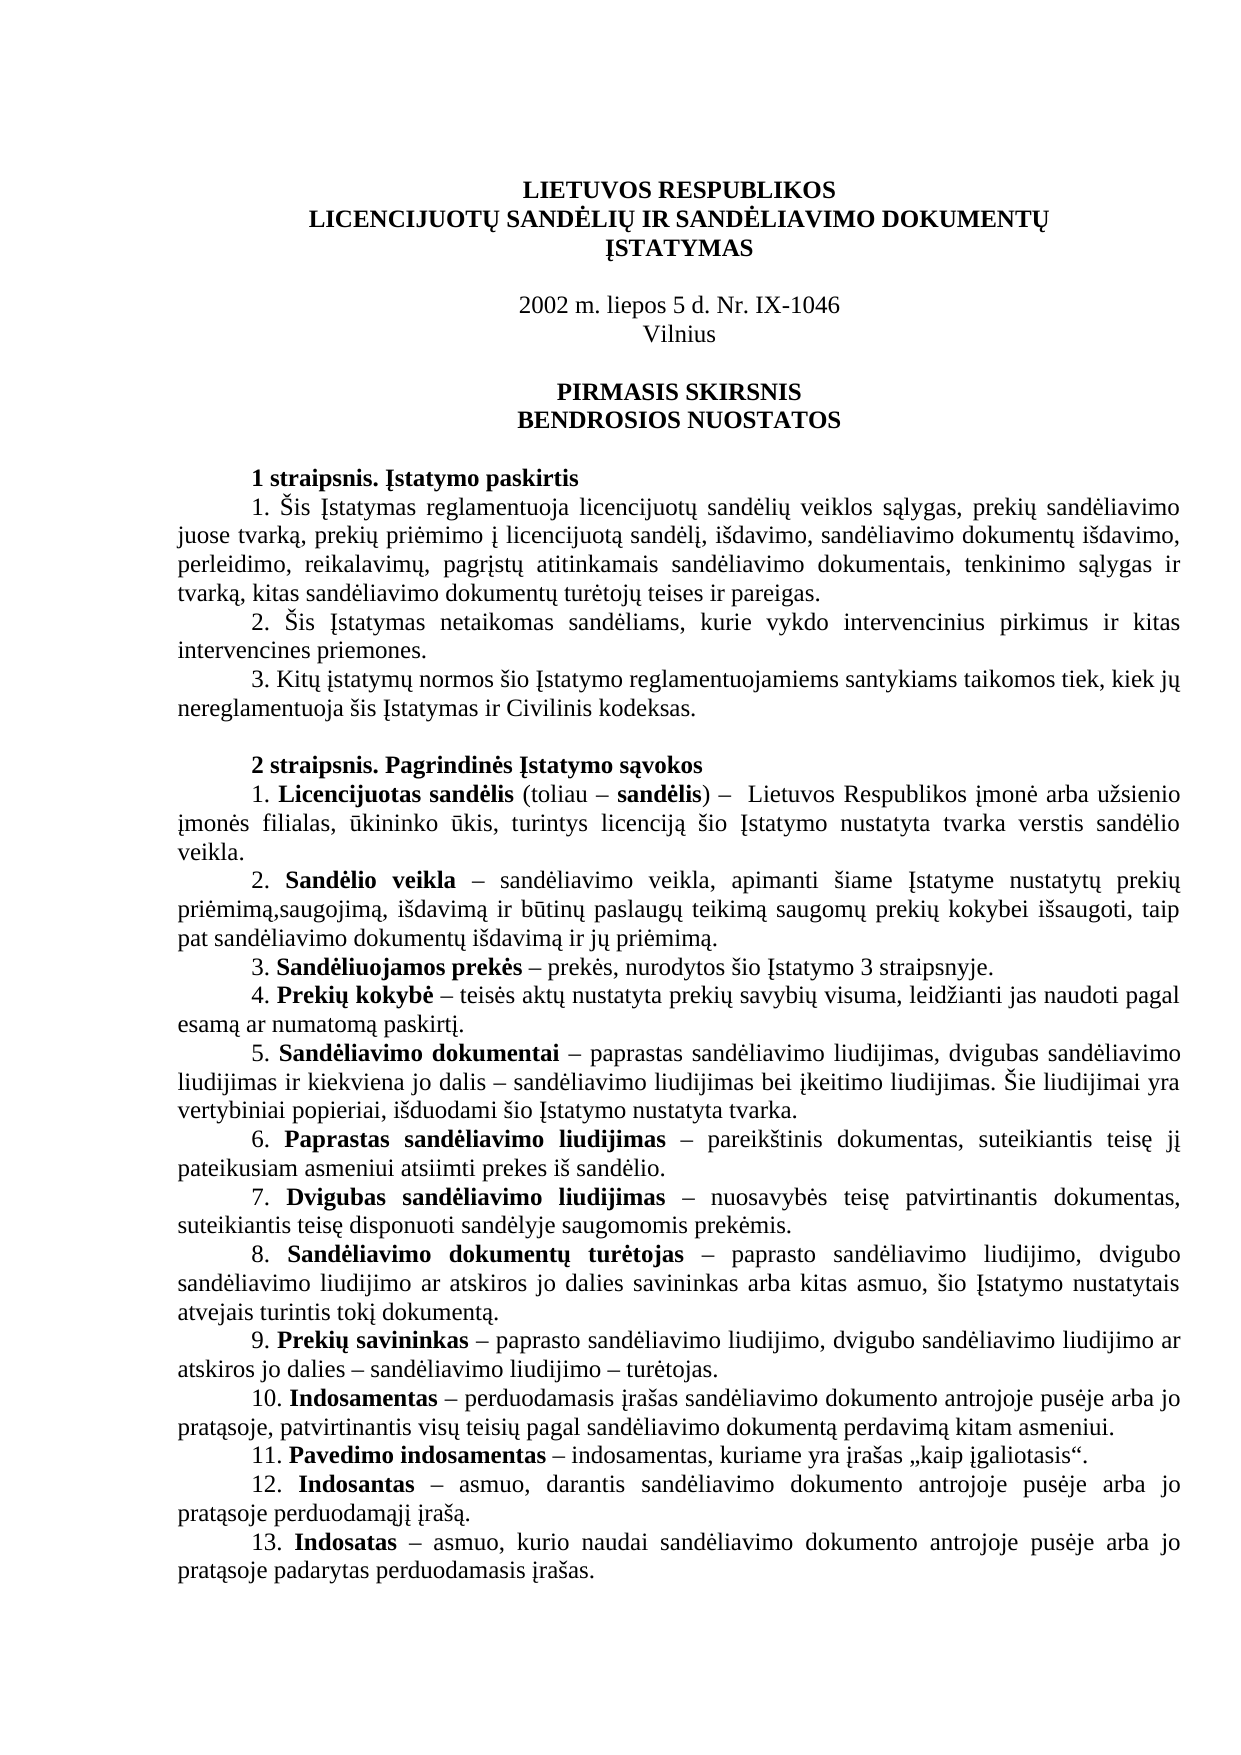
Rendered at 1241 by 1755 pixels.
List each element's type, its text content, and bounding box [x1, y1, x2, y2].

text 12. Indosantas – asmuo, darantis sandėliavimo dokumento antrojoje pusėje arba jo pratąsoje perduodamąjį įrašą. [177, 1469, 1181, 1527]
text 11. Pavedimo indosamentas – indosamentas, kuriame yra įrašas „kaip įgaliotasis“. [177, 1441, 1181, 1469]
text 1. Licencijuotas sandėlis (toliau – sandėlis) – Lietuvos Respublikos įmonė arba užsienio įmonės filialas, ūkininko ūkis, turintys licenciją šio Įstatymo nustatyta tvarka verstis sandėlio veikla. [177, 779, 1181, 866]
text 5. Sandėliavimo dokumentai – paprastas sandėliavimo liudijimas, dvigubas sandėliavimo liudijimas ir kiekviena jo dalis – sandėliavimo liudijimas bei įkeitimo liudijimas. Šie liudijimai yra vertybiniai popieriai, išduodami šio Įstatymo nustatyta tvarka. [177, 1038, 1181, 1124]
text 2002 m. liepos 5 d. Nr. IX-1046 [177, 291, 1181, 319]
text Vilnius [177, 319, 1181, 348]
text 10. Indosamentas – perduodamasis įrašas sandėliavimo dokumento antrojoje pusėje arba jo pratąsoje, patvirtinantis visų teisių pagal sandėliavimo dokumentą perdavimą kitam asmeniui. [177, 1383, 1181, 1441]
text 8. Sandėliavimo dokumentų turėtojas – paprasto sandėliavimo liudijimo, dvigubo sandėliavimo liudijimo ar atskiros jo dalies savininkas arba kitas asmuo, šio Įstatymo nustatytais atvejais turintis tokį dokumentą. [177, 1239, 1181, 1326]
text 2 straipsnis. Pagrindinės Įstatymo sąvokos [177, 751, 1181, 779]
text BENDROSIOS NUOSTATOS [177, 406, 1181, 434]
text 1 straipsnis. Įstatymo paskirtis [177, 463, 1181, 492]
text 7. Dvigubas sandėliavimo liudijimas – nuosavybės teisę patvirtinantis dokumentas, suteikiantis teisę disponuoti sandėlyje saugomomis prekėmis. [177, 1182, 1181, 1239]
text 2. Šis Įstatymas netaikomas sandėliams, kurie vykdo intervencinius pirkimus ir kitas intervencines priemones. [177, 607, 1181, 664]
text PIRMASIS SKIRSNIS [177, 377, 1181, 406]
text 6. Paprastas sandėliavimo liudijimas – pareikštinis dokumentas, suteikiantis teisę jį pateikusiam asmeniui atsiimti prekes iš sandėlio. [177, 1124, 1181, 1182]
text 3. Kitų įstatymų normos šio Įstatymo reglamentuojamiems santykiams taikomos tiek, kiek jų nereglamentuoja šis Įstatymas ir Civilinis kodeksas. [177, 664, 1181, 722]
text 3. Sandėliuojamos prekės – prekės, nurodytos šio Įstatymo 3 straipsnyje. [177, 952, 1181, 981]
text 9. Prekių savininkas – paprasto sandėliavimo liudijimo, dvigubo sandėliavimo liudijimo ar atskiros jo dalies – sandėliavimo liudijimo – turėtojas. [177, 1326, 1181, 1383]
text 1. Šis Įstatymas reglamentuoja licencijuotų sandėlių veiklos sąlygas, prekių sandėliavimo juose tvarką, prekių priėmimo į licencijuotą sandėlį, išdavimo, sandėliavimo dokumentų išdavimo, perleidimo, reikalavimų, pagrįstų atitinkamais sandėliavimo dokumentais, tenkinimo sąlygas ir tvarką, kitas sandėliavimo dokumentų turėtojų teises ir pareigas. [177, 492, 1181, 607]
text 13. Indosatas – asmuo, kurio naudai sandėliavimo dokumento antrojoje pusėje arba jo pratąsoje padarytas perduodamasis įrašas. [177, 1527, 1181, 1584]
text LIETUVOS RESPUBLIKOS LICENCIJUOTŲ SANDĖLIŲ IR SANDĖLIAVIMO DOKUMENTŲ ĮSTATYMAS [177, 176, 1181, 262]
text 4. Prekių kokybė – teisės aktų nustatyta prekių savybių visuma, leidžianti jas naudoti pagal esamą ar numatomą paskirtį. [177, 981, 1181, 1038]
text 2. Sandėlio veikla – sandėliavimo veikla, apimanti šiame Įstatyme nustatytų prekių priėmimą,saugojimą, išdavimą ir būtinų paslaugų teikimą saugomų prekių kokybei išsaugoti, taip pat sandėliavimo dokumentų išdavimą ir jų priėmimą. [177, 866, 1181, 952]
